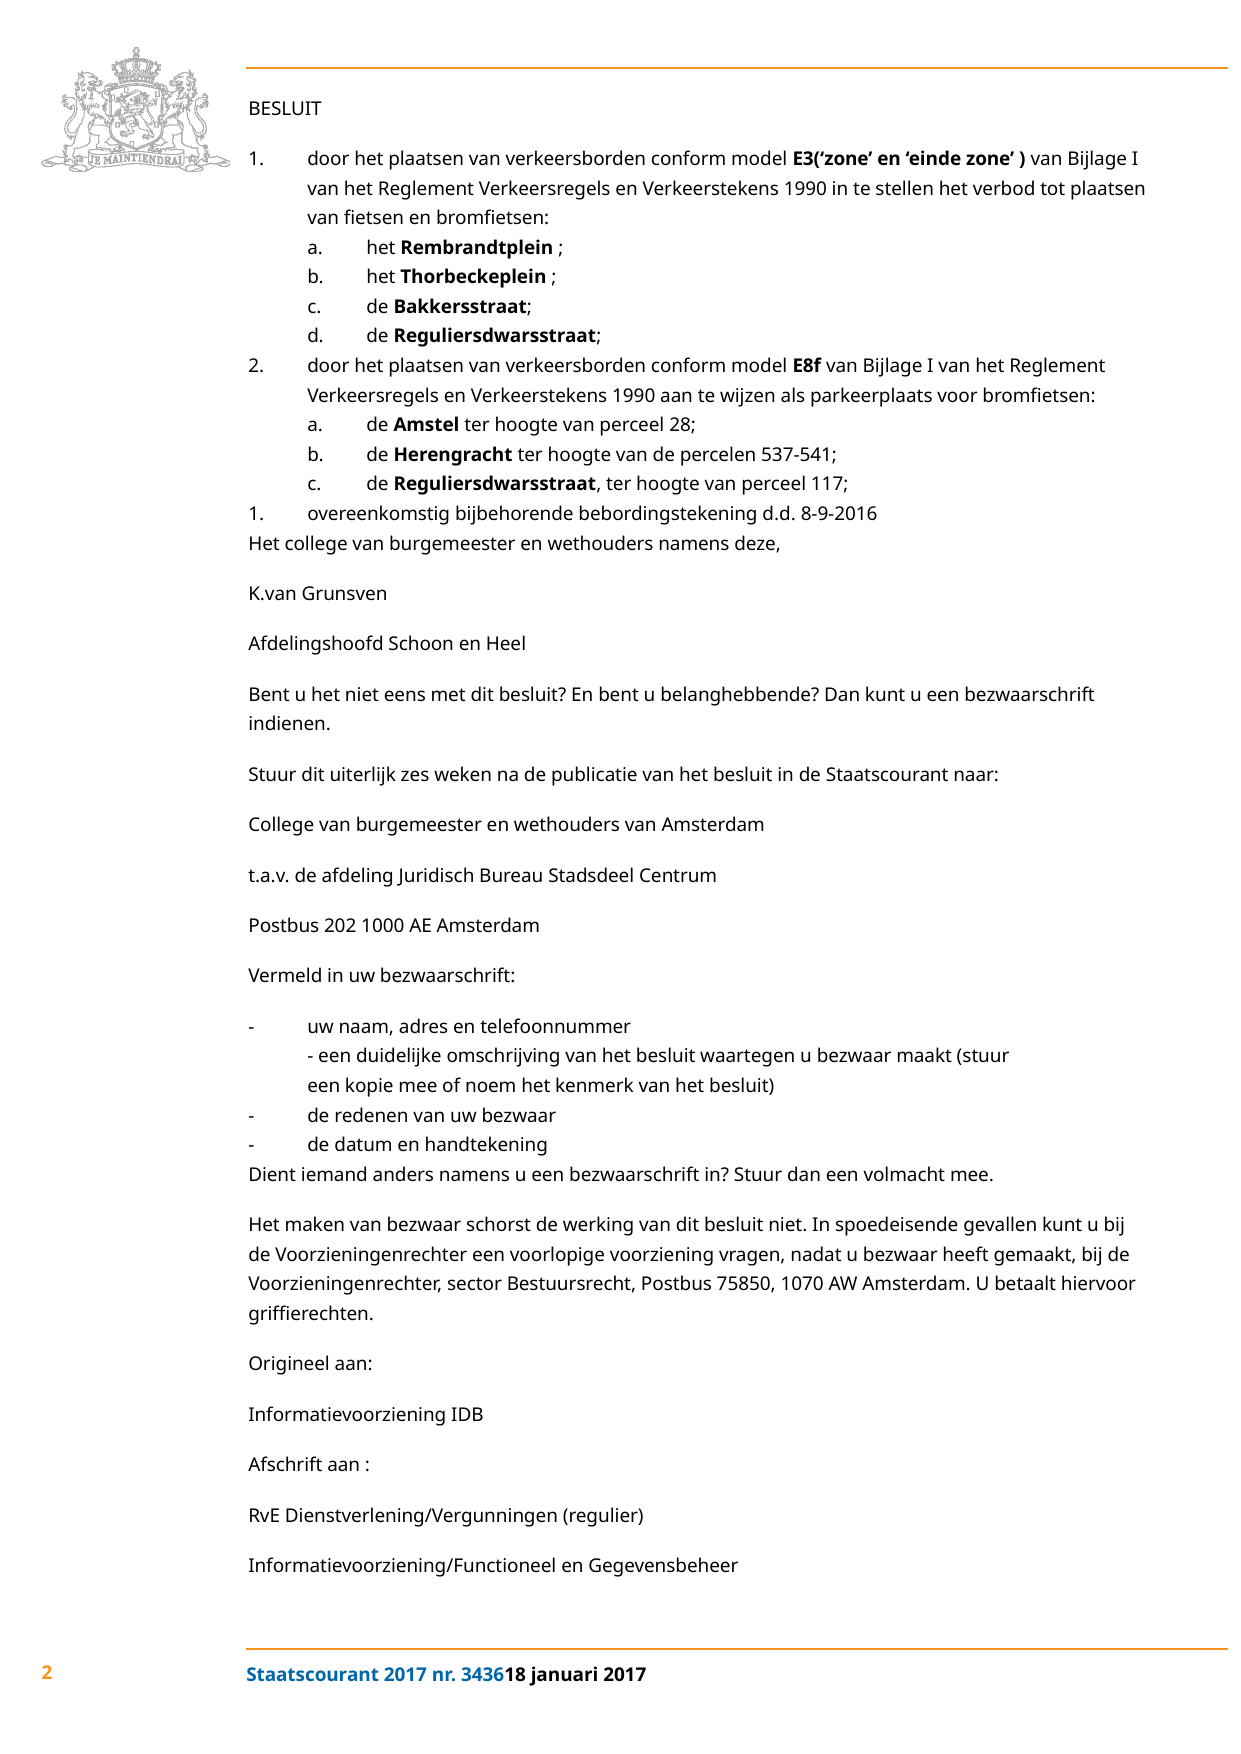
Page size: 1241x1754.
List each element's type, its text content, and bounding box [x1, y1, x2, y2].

list uw naam, adres en telefoonnummer [248, 1013, 1152, 1039]
list de Reguliersdwarsstraat, ter hoogte van perceel 117; [307, 471, 1152, 496]
text Bent u het niet eens met dit besluit? En bent u belanghebbende? Dan kunt u een bezwaarschrift indienen. [248, 681, 1152, 736]
text Het maken van bezwaar schorst de werking van dit besluit niet. In spoedeisende gevallen kunt u bij de Voorzieningenrechter een voorlopige voorziening vragen, nadat u bezwaar heeft gemaakt, bij de Voorzieningenrechter, sector Bestuursrecht, Postbus 75850, 1070 AW Amsterdam. U betaalt hiervoor griffierechten. [248, 1211, 1152, 1326]
text Informatievoorziening/Functioneel en Gegevensbeheer [248, 1552, 1152, 1578]
list de datum en handtekening [248, 1131, 1152, 1157]
text Afdelingshoofd Schoon en Heel [248, 631, 1152, 656]
list de redenen van uw bezwaar [248, 1102, 1152, 1128]
list de Herengracht ter hoogte van de percelen 537-541; [307, 441, 1152, 467]
text Afschrift aan : [248, 1451, 1152, 1477]
text Stuur dit uiterlijk zes weken na de publicatie van het besluit in de Staatscourant naar: [248, 761, 1152, 787]
list het Rembrandtplein ; [307, 234, 1152, 260]
text Vermeld in uw bezwaarschrift: [248, 963, 1152, 988]
text Het college van burgemeester en wethouders namens deze, [248, 530, 1152, 556]
picture [41, 47, 231, 172]
list een kopie mee of noem het kenmerk van het besluit) [248, 1072, 1152, 1098]
text RvE Dienstverlening/Vergunningen (regulier) [248, 1502, 1152, 1528]
text College van burgemeester en wethouders van Amsterdam [248, 811, 1152, 837]
text Postbus 202 1000 AE Amsterdam [248, 912, 1152, 938]
text Dient iemand anders namens u een bezwaarschrift in? Stuur dan een volmacht mee. [248, 1161, 1152, 1187]
text Informatievoorziening IDB [248, 1401, 1152, 1427]
list overeenkomstig bijbehorende bebordingstekening d.d. 8-9-2016 [248, 500, 1152, 526]
text K.van Grunsven [248, 580, 1152, 606]
list door het plaatsen van verkeersborden conform model E8f van Bijlage I van het Reglement Verkeersregels en Verkeerstekens 1990 aan te wijzen als parkeerplaats voor bromfietsen: [248, 352, 1152, 408]
text t.a.v. de afdeling Juridisch Bureau Stadsdeel Centrum [248, 862, 1152, 888]
list door het plaatsen van verkeersborden conform model E3(‘zone’ en ‘einde zone’ ) van Bijlage I van het Reglement Verkeersregels en Verkeerstekens 1990 in te stellen het verbod tot plaatsen van fietsen en bromfietsen: [248, 145, 1152, 230]
list de Amstel ter hoogte van perceel 28; [307, 411, 1152, 437]
list - een duidelijke omschrijving van het besluit waartegen u bezwaar maakt (stuur [248, 1043, 1152, 1068]
list de Reguliersdwarsstraat; [307, 323, 1152, 348]
list het Thorbeckeplein ; [307, 263, 1152, 289]
list de Bakkersstraat; [307, 293, 1152, 319]
text BESLUIT [248, 95, 1152, 121]
text Origineel aan: [248, 1351, 1152, 1376]
